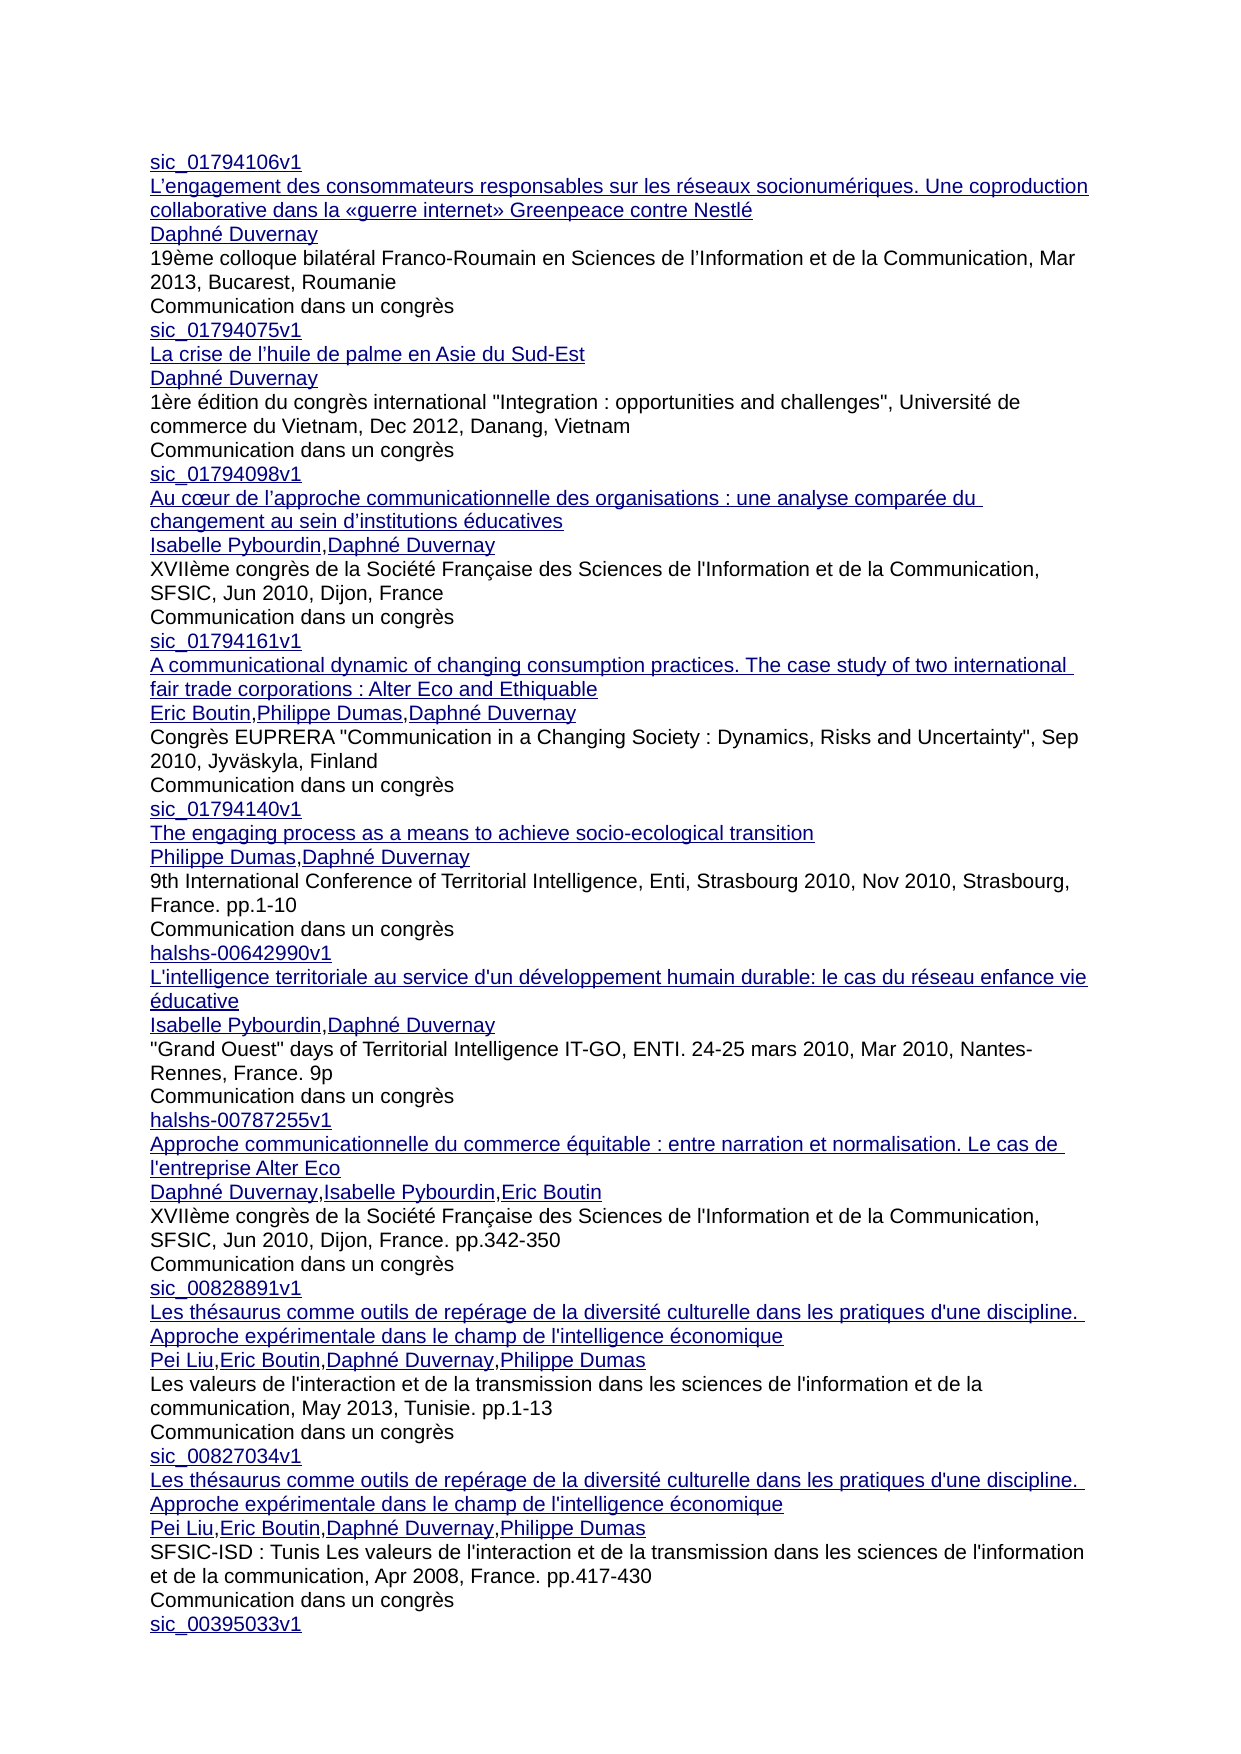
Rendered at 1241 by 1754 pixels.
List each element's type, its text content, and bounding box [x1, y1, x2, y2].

table_cell L'intelligence territoriale au service d'un développement humain durable: le cas du réseau enfance vie éducative Isabelle Pybourdin,Daphné Duvernay "Grand Ouest" days of Territorial Intelligence IT-GO, ENTI. 24-25 mars 2010, Mar 2010, Nantes-Rennes, France. 9p Communication dans un congrès halshs-00787255v1 [150, 965, 1090, 1132]
table_cell sic_01794106v1 [150, 150, 1090, 174]
table_cell A communicational dynamic of changing consumption practices. The case study of two international fair trade corporations : Alter Eco and Ethiquable Eric Boutin,Philippe Dumas,Daphné Duvernay Congrès EUPRERA "Communication in a Changing Society : Dynamics, Risks and Uncertainty", Sep 2010, Jyväskyla, Finland Communication dans un congrès sic_01794140v1 [150, 653, 1090, 821]
table_cell Approche communicationnelle du commerce équitable : entre narration et normalisation. Le cas de l'entreprise Alter Eco Daphné Duvernay,Isabelle Pybourdin,Eric Boutin XVIIème congrès de la Société Française des Sciences de l'Information et de la Communication, SFSIC, Jun 2010, Dijon, France. pp.342-350 Communication dans un congrès sic_00828891v1 [150, 1132, 1090, 1300]
table_cell Les thésaurus comme outils de repérage de la diversité culturelle dans les pratiques d'une discipline. Approche expérimentale dans le champ de l'intelligence économique Pei Liu,Eric Boutin,Daphné Duvernay,Philippe Dumas SFSIC-ISD : Tunis Les valeurs de l'interaction et de la transmission dans les sciences de l'information et de la communication, Apr 2008, France. pp.417-430 Communication dans un congrès sic_00395033v1 [150, 1468, 1090, 1635]
table_cell Les thésaurus comme outils de repérage de la diversité culturelle dans les pratiques d'une discipline. Approche expérimentale dans le champ de l'intelligence économique Pei Liu,Eric Boutin,Daphné Duvernay,Philippe Dumas Les valeurs de l'interaction et de la transmission dans les sciences de l'information et de la communication, May 2013, Tunisie. pp.1-13 Communication dans un congrès sic_00827034v1 [150, 1300, 1090, 1468]
table_cell The engaging process as a means to achieve socio-ecological transition Philippe Dumas,Daphné Duvernay 9th International Conference of Territorial Intelligence, Enti, Strasbourg 2010, Nov 2010, Strasbourg, France. pp.1-10 Communication dans un congrès halshs-00642990v1 [150, 821, 1090, 964]
table_cell Au cœur de l’approche communicationnelle des organisations : une analyse comparée du changement au sein d’institutions éducatives Isabelle Pybourdin,Daphné Duvernay XVIIème congrès de la Société Française des Sciences de l'Information et de la Communication, SFSIC, Jun 2010, Dijon, France Communication dans un congrès sic_01794161v1 [150, 485, 1090, 653]
table_cell La crise de l’huile de palme en Asie du Sud-Est Daphné Duvernay 1ère édition du congrès international "Integration : opportunities and challenges", Université de commerce du Vietnam, Dec 2012, Danang, Vietnam Communication dans un congrès sic_01794098v1 [150, 342, 1090, 485]
table_cell L’engagement des consommateurs responsables sur les réseaux socionumériques. Une coproduction collaborative dans la «guerre internet» Greenpeace contre Nestlé Daphné Duvernay 19ème colloque bilatéral Franco-Roumain en Sciences de l’Information et de la Communication, Mar 2013, Bucarest, Roumanie Communication dans un congrès sic_01794075v1 [150, 174, 1090, 342]
